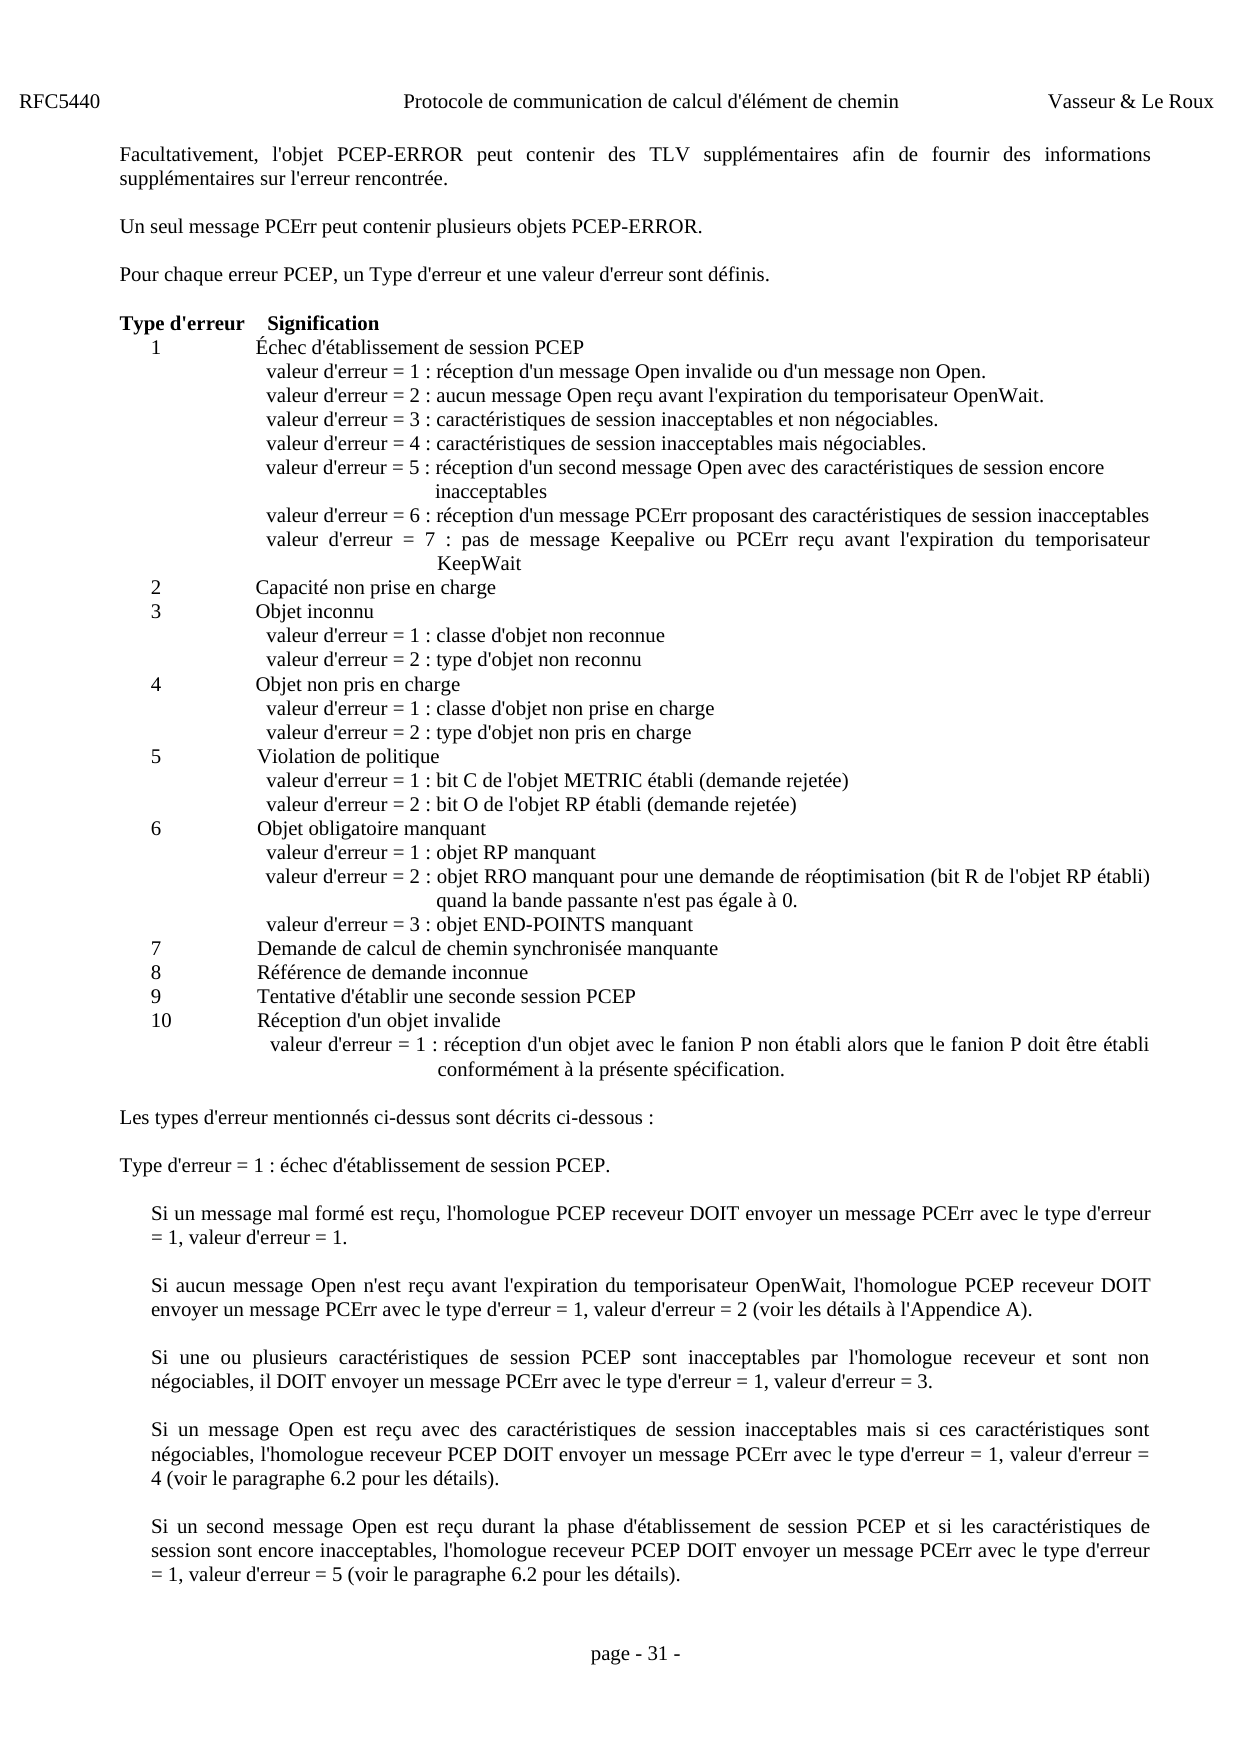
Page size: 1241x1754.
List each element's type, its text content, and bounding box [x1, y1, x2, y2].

text Si un second message Open est reçu durant la phase d'établissement de session PCEP et si les caractéristiques de session sont encore inacceptables, l'homologue receveur PCEP DOIT envoyer un message PCErr avec le type d'erreur = 1, valeur d'erreur = 5 (voir le paragraphe 6.2 pour les détails). [151, 1514, 1152, 1586]
text valeur d'erreur = 1 : objet RP manquant [119, 840, 1152, 864]
text valeur d'erreur = 1 : classe d'objet non reconnue [119, 623, 1152, 647]
text valeur d'erreur = 6 : réception d'un message PCErr proposant des caractéristiques de session inacceptables [119, 503, 1152, 527]
text Facultativement, l'objet PCEP-ERROR peut contenir des TLV supplémentaires afin de fournir des informations supplémentaires sur l'erreur rencontrée. [119, 142, 1152, 190]
text valeur d'erreur = 7 : pas de message Keepalive ou PCErr reçu avant l'expiration du temporisateur KeepWait [119, 527, 1152, 575]
text valeur d'erreur = 3 : caractéristiques de session inacceptables et non négociables. [119, 407, 1152, 431]
text valeur d'erreur = 1 : réception d'un objet avec le fanion P non établi alors que le fanion P doit être établi conformément à la présente spécification. [118, 1032, 1152, 1081]
text valeur d'erreur = 1 : classe d'objet non prise en charge [119, 696, 1152, 719]
text Si aucun message Open n'est reçu avant l'expiration du temporisateur OpenWait, l'homologue PCEP receveur DOIT envoyer un message PCErr avec le type d'erreur = 1, valeur d'erreur = 2 (voir les détails à l'Appendice A). [151, 1273, 1152, 1321]
text Pour chaque erreur PCEP, un Type d'erreur et une valeur d'erreur sont définis. [119, 262, 1152, 286]
text Si un message Open est reçu avec des caractéristiques de session inacceptables mais si ces caractéristiques sont négociables, l'homologue receveur PCEP DOIT envoyer un message PCErr avec le type d'erreur = 1, valeur d'erreur = 4 (voir le paragraphe 6.2 pour les détails). [151, 1417, 1152, 1489]
text 3 Objet inconnu [119, 599, 1152, 623]
text Type d'erreur Signification [119, 311, 1152, 334]
text valeur d'erreur = 1 : bit C de l'objet METRIC établi (demande rejetée) [119, 768, 1152, 792]
text 10 Réception d'un objet invalide [119, 1008, 1152, 1032]
text valeur d'erreur = 2 : type d'objet non reconnu [119, 647, 1152, 671]
text Si une ou plusieurs caractéristiques de session PCEP sont inacceptables par l'homologue receveur et sont non négociables, il DOIT envoyer un message PCErr avec le type d'erreur = 1, valeur d'erreur = 3. [151, 1345, 1152, 1393]
text 1 Échec d'établissement de session PCEP [119, 334, 1152, 359]
text valeur d'erreur = 1 : réception d'un message Open invalide ou d'un message non Open. [119, 359, 1152, 383]
text 7 Demande de calcul de chemin synchronisée manquante [119, 936, 1152, 960]
text valeur d'erreur = 2 : objet RRO manquant pour une demande de réoptimisation (bit R de l'objet RP établi) quand la bande passante n'est pas égale à 0. [118, 864, 1152, 912]
text Un seul message PCErr peut contenir plusieurs objets PCEP-ERROR. [119, 214, 1152, 238]
text valeur d'erreur = 3 : objet END-POINTS manquant [119, 912, 1152, 936]
text 2 Capacité non prise en charge [119, 575, 1152, 599]
text valeur d'erreur = 4 : caractéristiques de session inacceptables mais négociables. [119, 431, 1152, 455]
text valeur d'erreur = 2 : type d'objet non pris en charge [119, 719, 1152, 744]
text Si un message mal formé est reçu, l'homologue PCEP receveur DOIT envoyer un message PCErr avec le type d'erreur = 1, valeur d'erreur = 1. [151, 1201, 1152, 1249]
text 9 Tentative d'établir une seconde session PCEP [119, 984, 1152, 1008]
text 8 Référence de demande inconnue [119, 960, 1152, 984]
text Type d'erreur = 1 : échec d'établissement de session PCEP. [119, 1153, 1152, 1177]
text 5 Violation de politique [119, 744, 1152, 768]
text 4 Objet non pris en charge [119, 671, 1152, 696]
text valeur d'erreur = 2 : bit O de l'objet RP établi (demande rejetée) [119, 792, 1152, 816]
text valeur d'erreur = 2 : aucun message Open reçu avant l'expiration du temporisateur OpenWait. [119, 383, 1152, 407]
text Les types d'erreur mentionnés ci-dessus sont décrits ci-dessous : [119, 1104, 1152, 1129]
text 6 Objet obligatoire manquant [119, 816, 1152, 840]
text valeur d'erreur = 5 : réception d'un second message Open avec des caractéristiques de session encore inacceptables [118, 455, 1152, 503]
